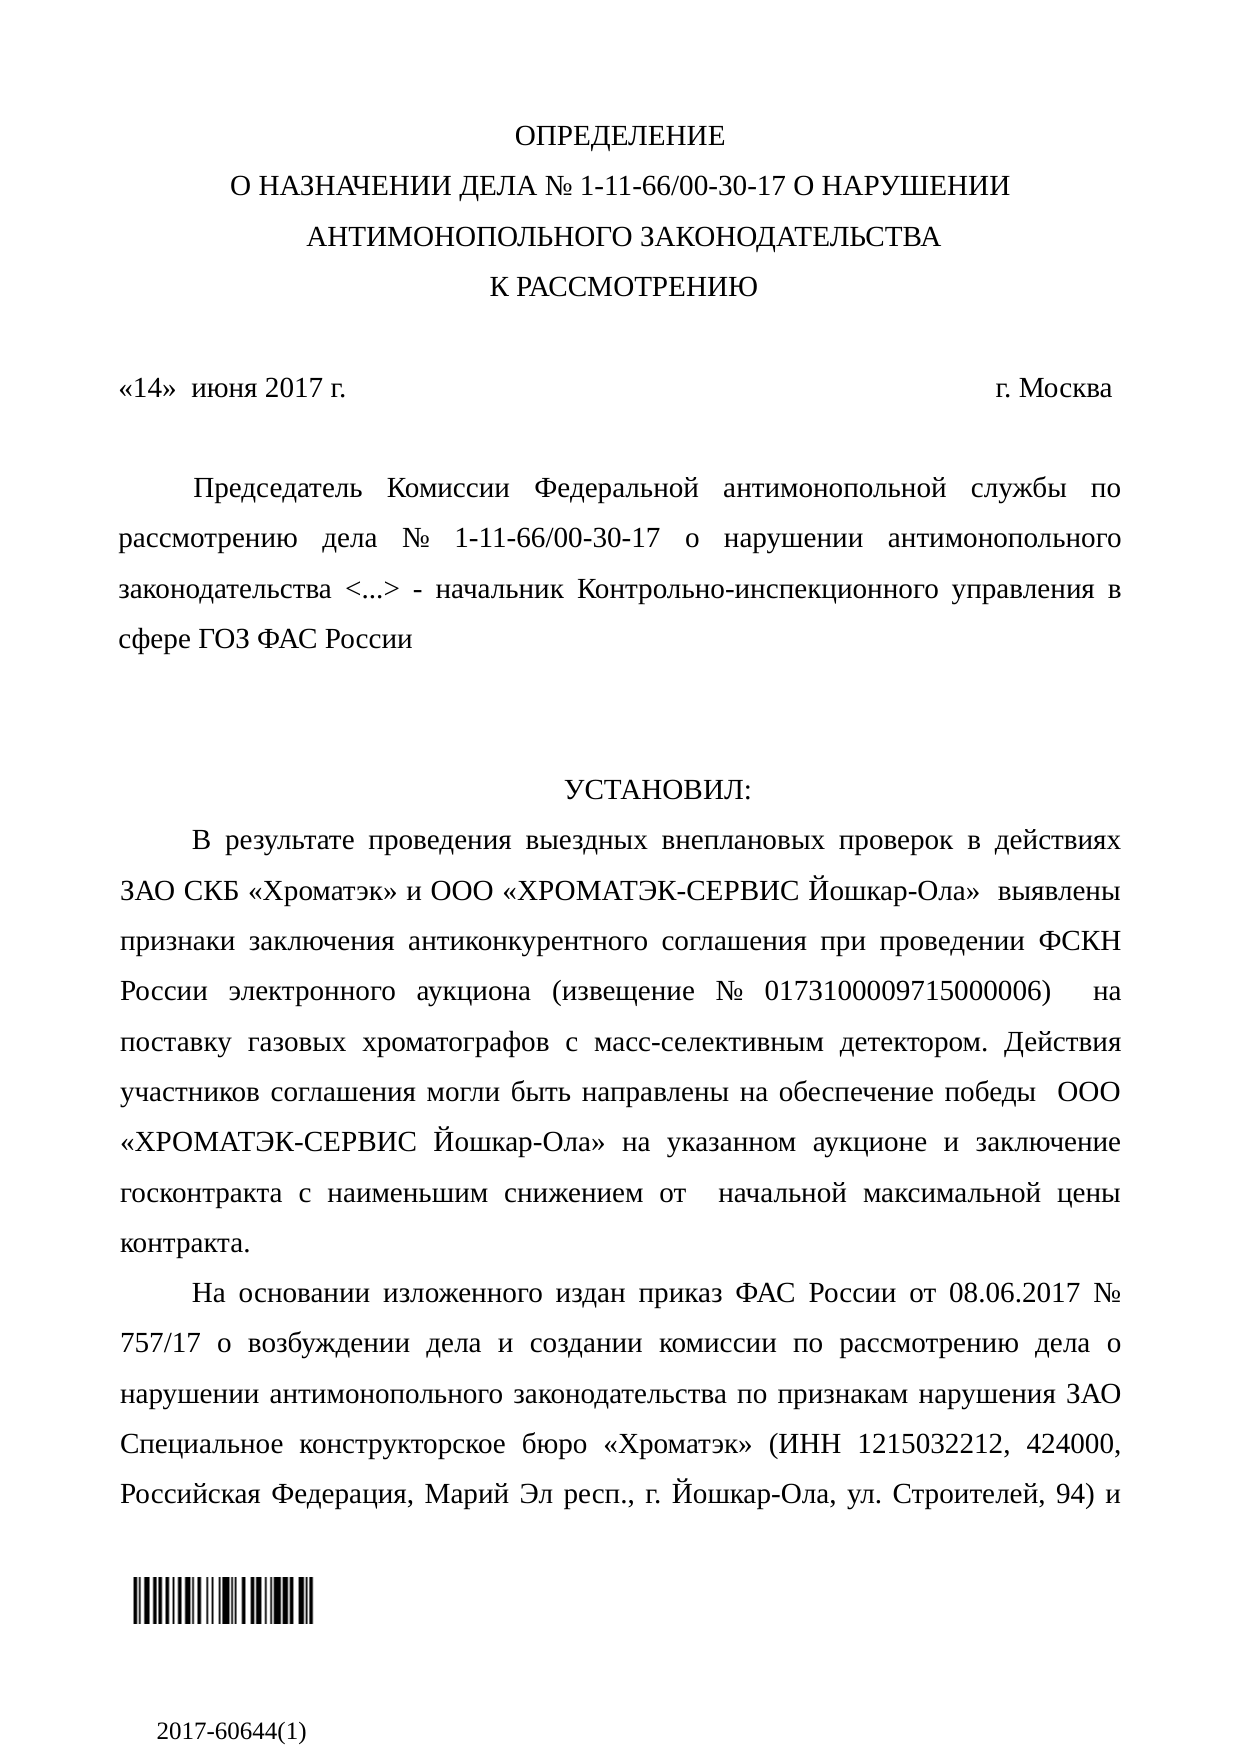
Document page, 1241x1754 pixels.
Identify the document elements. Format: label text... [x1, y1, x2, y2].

text К РАССМОТРЕНИЮ [118, 269, 1122, 303]
text О НАЗНАЧЕНИИ ДЕЛА № 1-11-66/00-30-17 О НАРУШЕНИИ [118, 168, 1122, 202]
picture [118, 1577, 331, 1624]
text АНТИМОНОПОЛЬНОГО ЗАКОНОДАТЕЛЬСТВА [118, 219, 1122, 252]
text УСТАНОВИЛ: [118, 772, 1122, 806]
text «14» июня 2017 г. г. Москва [118, 370, 1122, 403]
text В результате проведения выездных внеплановых проверок в действиях ЗАО СКБ «Хроматэк» и ООО «ХРОМАТЭК-СЕРВИС Йошкар-Ола» выявлены признаки заключения антиконкурентного соглашения при проведении ФСКН России электронного аукциона (извещение № 0173100009715000006) на поставку газовых хроматографов с масс-селективным детектором. Действия участников соглашения могли быть направлены на обеспечение победы ООО «ХРОМАТЭК-СЕРВИС Йошкар-Ола» на указанном аукционе и заключение госконтракта с наименьшим снижением от начальной максимальной цены контракта. [120, 822, 1122, 1258]
text ОПРЕДЕЛЕНИЕ [118, 118, 1122, 152]
text На основании изложенного издан приказ ФАС России от 08.06.2017 № 757/17 о возбуждении дела и создании комиссии по рассмотрению дела о нарушении антимонопольного законодательства по признакам нарушения ЗАО Специальное конструкторское бюро «Хроматэк» (ИНН 1215032212, 424000, Российская Федерация, Марий Эл респ., г. Йошкар-Ола, ул. Строителей, 94) и [120, 1275, 1122, 1510]
text Председатель Комиссии Федеральной антимонопольной службы по рассмотрению дела № 1-11-66/00-30-17 о нарушении антимонопольного законодательства <...> - начальник Контрольно-инспекционного управления в сфере ГОЗ ФАС России [118, 470, 1122, 655]
